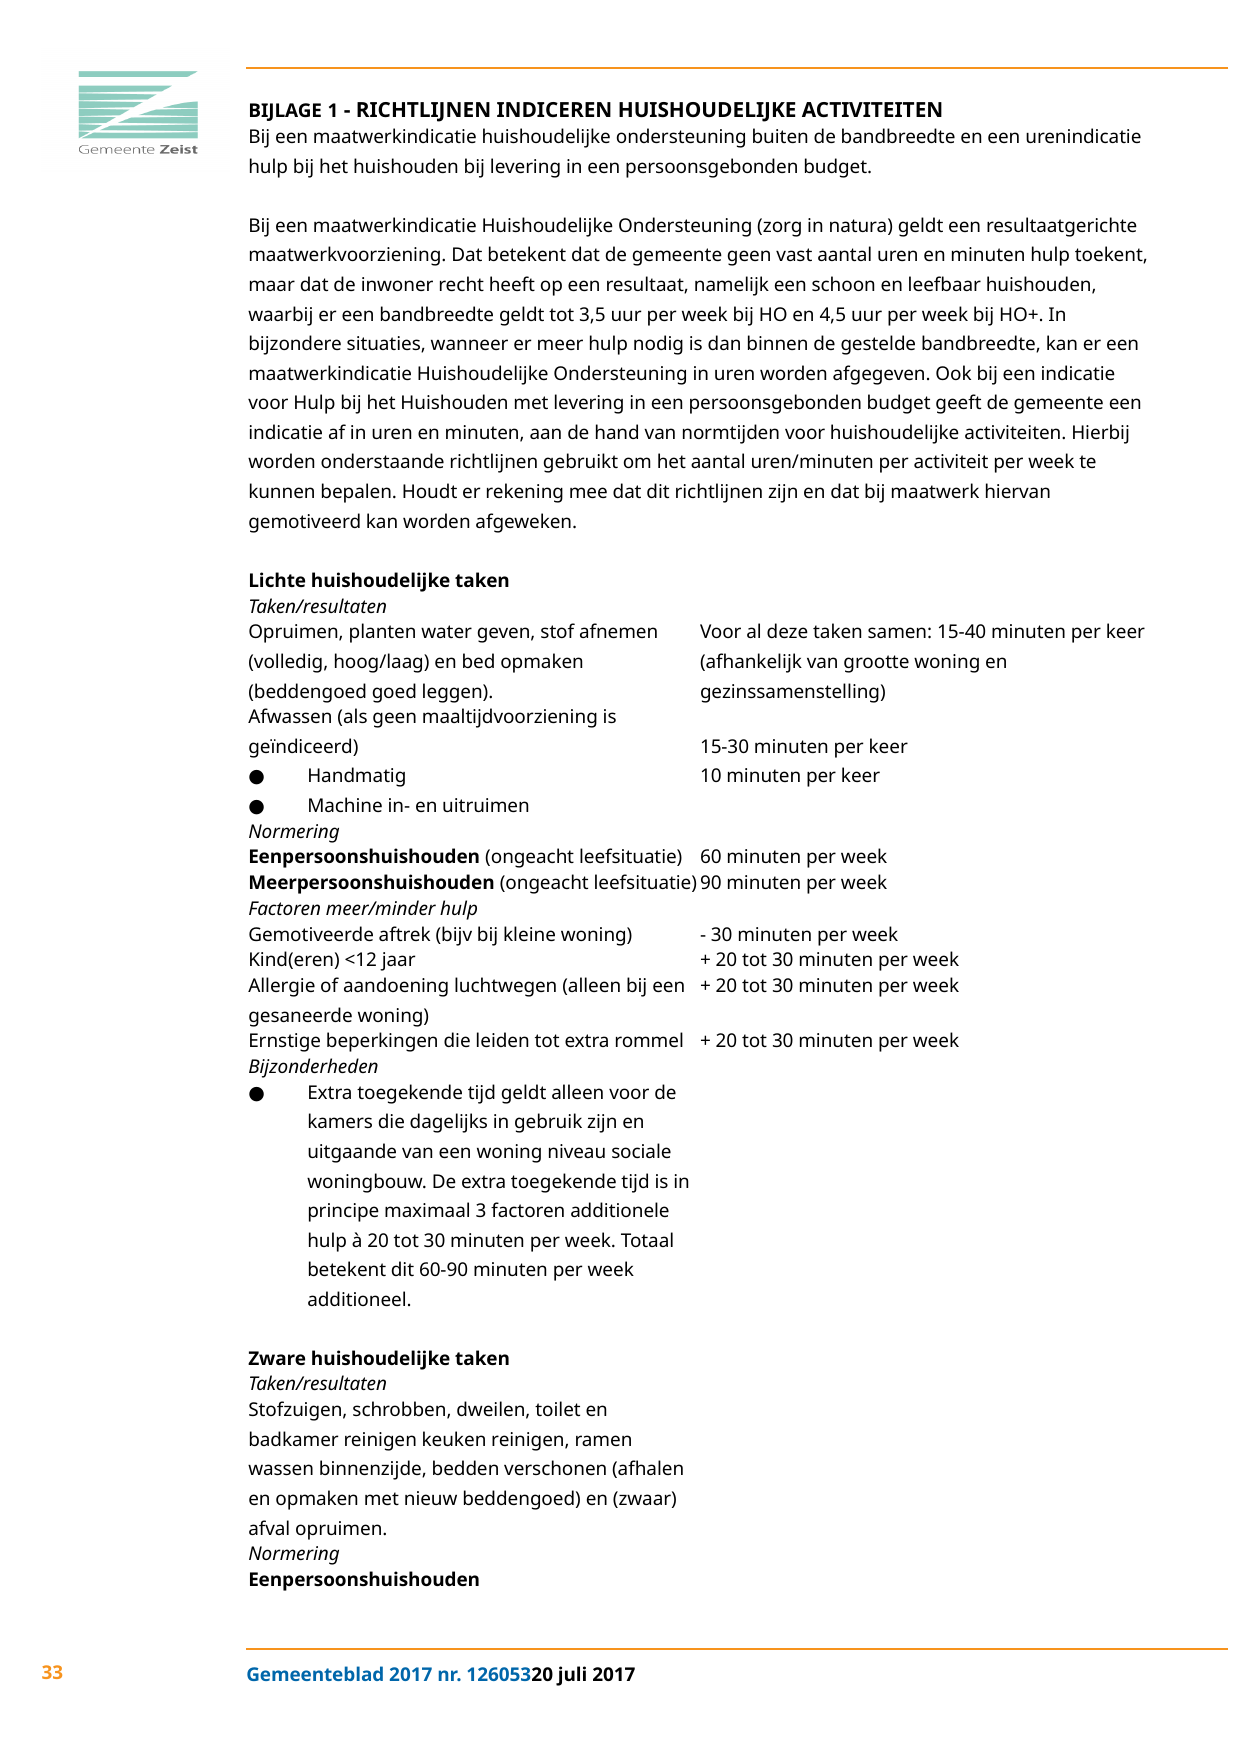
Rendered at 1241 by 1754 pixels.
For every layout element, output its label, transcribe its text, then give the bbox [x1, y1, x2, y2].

table_cell - 30 minuten per week [700, 921, 1152, 947]
table_cell Opruimen, planten water geven, stof afnemen (volledig, hoog/laag) en bed opmaken (beddengoed goed leggen). [248, 619, 700, 703]
table_cell Gemotiveerde aftrek (bijv bij kleine woning) [248, 921, 700, 947]
table_header Lichte huishoudelijke taken [248, 567, 700, 593]
table_cell + 20 tot 30 minuten per week [700, 973, 1152, 1028]
table_cell Eenpersoonshuishouden [248, 1566, 700, 1592]
table_cell Stofzuigen, schrobben, dweilen, toilet en badkamer reinigen keuken reinigen, ramen wassen binnenzijde, bedden verschonen (afhalen en opmaken met nieuw beddengoed) en (zwaar) afval opruimen. [248, 1396, 700, 1540]
table_cell Taken/resultaten [248, 1371, 700, 1396]
table_cell Eenpersoonshuishouden (ongeacht leefsituatie) [248, 844, 700, 869]
table_cell Meerpersoonshuishouden (ongeacht leefsituatie) [248, 870, 700, 895]
table_cell Afwassen (als geen maaltijdvoorziening is geïndiceerd) Handmatig Machine in- en uitruimen [248, 704, 700, 818]
table_cell + 20 tot 30 minuten per week [700, 1028, 1152, 1053]
table_cell 60 minuten per week [700, 844, 1152, 869]
table_cell Allergie of aandoening luchtwegen (alleen bij een gesaneerde woning) [248, 973, 700, 1028]
table_cell 15-30 minuten per keer 10 minuten per keer [700, 704, 1152, 818]
table_cell Taken/resultaten [248, 593, 700, 619]
text Bij een maatwerkindicatie huishoudelijke ondersteuning buiten de bandbreedte en een urenindicatie hulp bij het huishouden bij levering in een persoonsgebonden budget. [248, 123, 1152, 179]
table_cell Bijzonderheden [248, 1054, 700, 1079]
text BIJLAGE 1 - RICHTLIJNEN INDICEREN HUISHOUDELIJKE ACTIVITEITEN [248, 95, 1152, 123]
table_cell Extra toegekende tijd geldt alleen voor de kamers die dagelijks in gebruik zijn en uitgaande van een woning niveau sociale woningbouw. De extra toegekende tijd is in principe maximaal 3 factoren additionele hulp à 20 tot 30 minuten per week. Totaal betekent dit 60-90 minuten per week additioneel. [248, 1079, 700, 1312]
table_cell Voor al deze taken samen: 15-40 minuten per keer (afhankelijk van grootte woning en gezinssamenstelling) [700, 619, 1152, 703]
table_cell Kind(eren) <12 jaar [248, 947, 700, 972]
table_cell Factoren meer/minder hulp [248, 895, 700, 921]
text Bij een maatwerkindicatie Huishoudelijke Ondersteuning (zorg in natura) geldt een resultaatgerichte maatwerkvoorziening. Dat betekent dat de gemeente geen vast aantal uren en minuten hulp toekent, maar dat de inwoner recht heeft op een resultaat, namelijk een schoon en leefbaar huishouden, waarbij er een bandbreedte geldt tot 3,5 uur per week bij HO en 4,5 uur per week bij HO+. In bijzondere situaties, wanneer er meer hulp nodig is dan binnen de gestelde bandbreedte, kan er een maatwerkindicatie Huishoudelijke Ondersteuning in uren worden afgegeven. Ook bij een indicatie voor Hulp bij het Huishouden met levering in een persoonsgebonden budget geeft de gemeente een indicatie af in uren en minuten, aan de hand van normtijden voor huishoudelijke activiteiten. Hierbij worden onderstaande richtlijnen gebruikt om het aantal uren/minuten per activiteit per week te kunnen bepalen. Houdt er rekening mee dat dit richtlijnen zijn en dat bij maatwerk hiervan gemotiveerd kan worden afgeweken. [248, 212, 1152, 534]
picture [41, 47, 231, 172]
table_cell + 20 tot 30 minuten per week [700, 947, 1152, 972]
table_header Zware huishoudelijke taken [248, 1345, 700, 1371]
table_cell [700, 1566, 1152, 1592]
table_cell Normering [248, 1540, 700, 1566]
table_cell [700, 895, 1152, 921]
table_cell 90 minuten per week [700, 870, 1152, 895]
table_cell Ernstige beperkingen die leiden tot extra rommel [248, 1028, 700, 1053]
table_cell Normering [248, 818, 700, 844]
